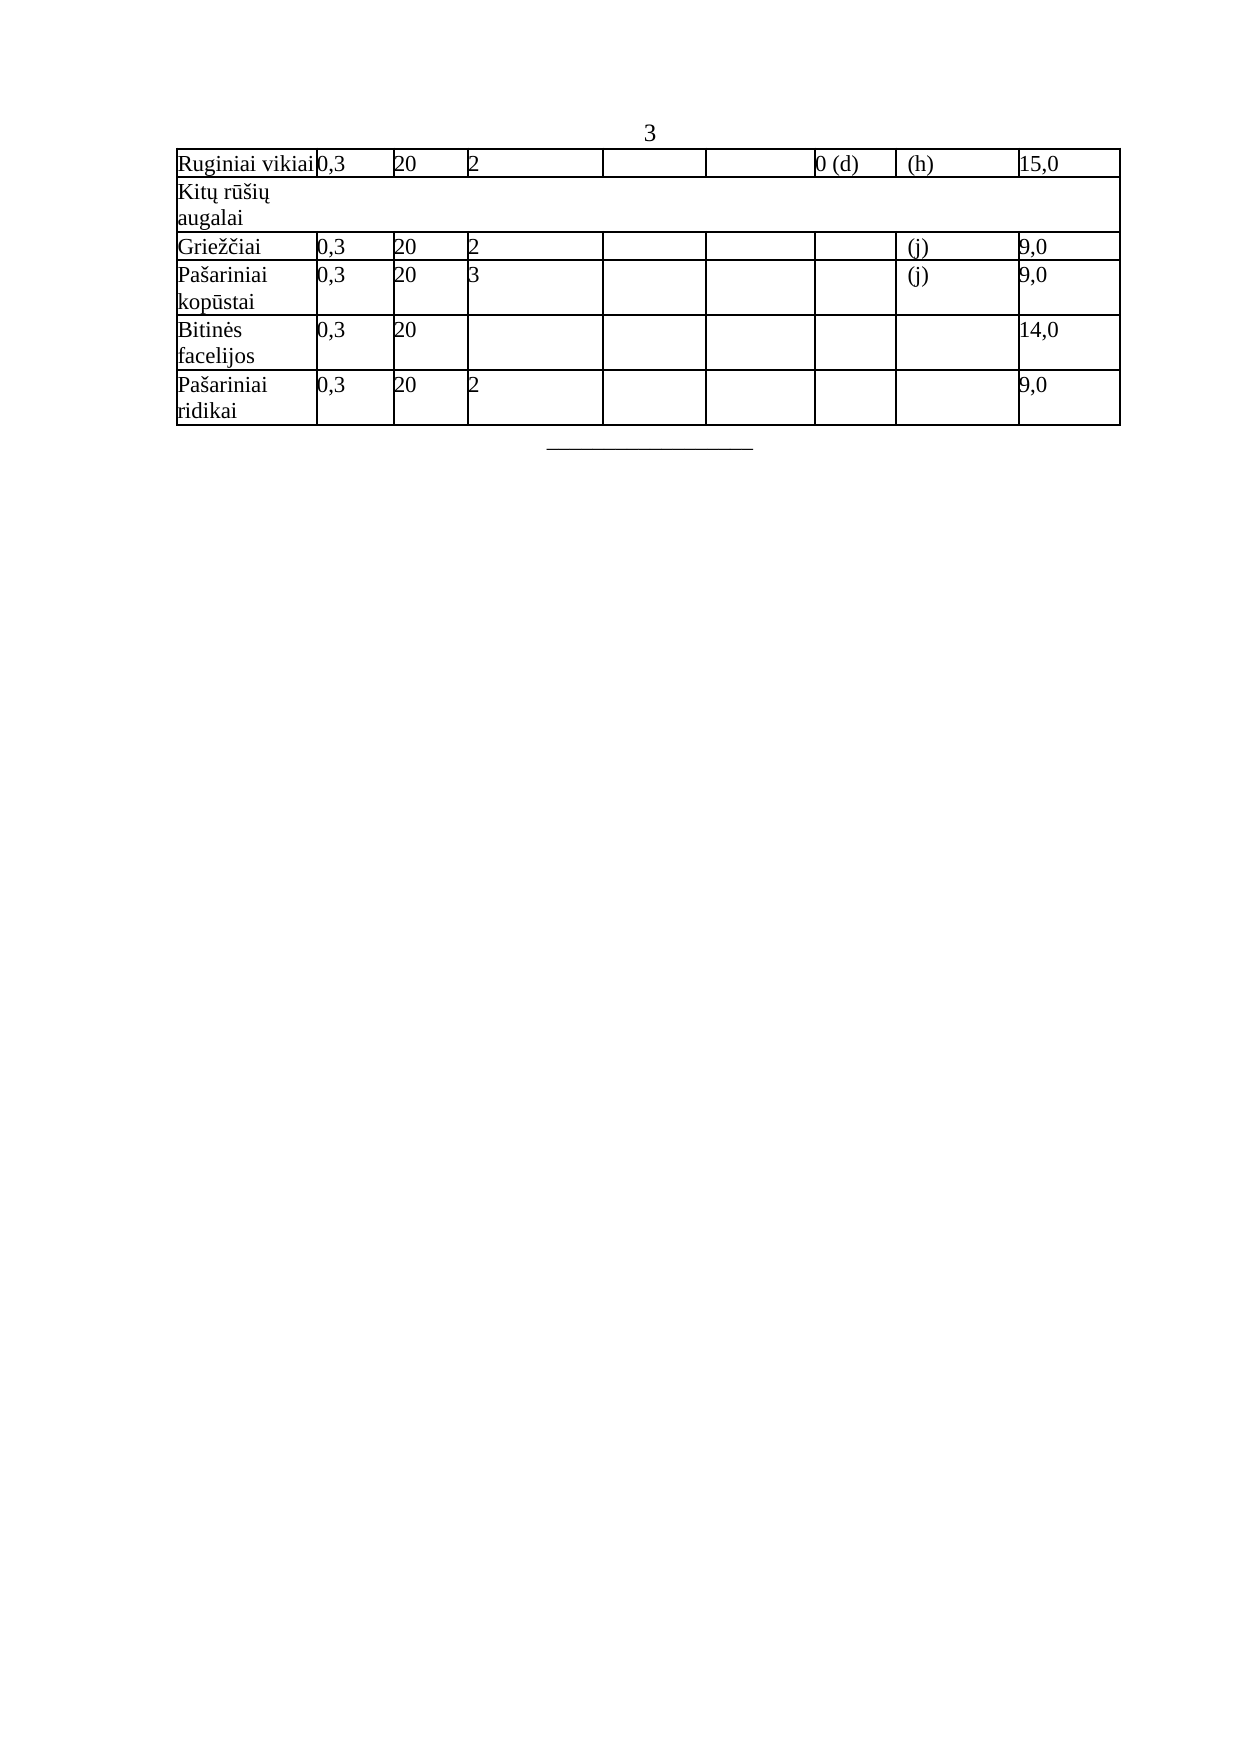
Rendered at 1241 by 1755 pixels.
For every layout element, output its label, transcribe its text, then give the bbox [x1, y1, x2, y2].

table_cell [706, 178, 815, 231]
table_cell [604, 261, 705, 314]
table_cell (j) [897, 233, 1018, 259]
table_cell 20 [395, 316, 467, 369]
table_cell Ruginiai vikiai [178, 150, 316, 176]
table_cell [604, 371, 705, 424]
table_cell [317, 178, 393, 231]
table_cell 2 [469, 371, 602, 424]
table_cell [604, 316, 705, 369]
table_cell Pašariniai kopūstai [178, 261, 316, 314]
table_cell 0 (d) [816, 150, 895, 176]
table_cell 9,0 [1020, 371, 1119, 424]
table_cell [816, 371, 895, 424]
table_cell [816, 261, 895, 314]
table_cell 2 [469, 150, 602, 176]
table_cell 2 [469, 233, 602, 259]
table_cell [707, 233, 814, 259]
table_cell (h) [897, 150, 1018, 176]
table_cell (j) [897, 261, 1018, 314]
table_cell 0,3 [318, 233, 393, 259]
table_cell [604, 150, 705, 176]
table_cell [1019, 178, 1119, 231]
table_cell 0,3 [318, 261, 393, 314]
table_cell 20 [395, 261, 467, 314]
table_cell [707, 150, 814, 176]
table_cell Pašariniai ridikai [178, 371, 316, 424]
table_cell 0,3 [318, 316, 393, 369]
table_cell 20 [395, 150, 467, 176]
table_cell [707, 316, 814, 369]
table_cell [815, 178, 896, 231]
table_cell [394, 178, 468, 231]
table_cell [603, 178, 706, 231]
table_cell [604, 233, 705, 259]
table_cell 0,3 [318, 150, 393, 176]
table_cell [816, 233, 895, 259]
table_cell 9,0 [1020, 261, 1119, 314]
table_cell 20 [395, 233, 467, 259]
table_cell [469, 316, 602, 369]
table_cell 9,0 [1020, 233, 1119, 259]
table_cell Kitų rūšių augalai [178, 178, 317, 231]
table_cell 20 [395, 371, 467, 424]
text __________________ [177, 426, 1122, 452]
table_cell 0,3 [318, 371, 393, 424]
table_cell [816, 316, 895, 369]
table_cell [468, 178, 603, 231]
table_cell [707, 371, 814, 424]
table_cell [707, 261, 814, 314]
table_cell [896, 178, 1018, 231]
table_cell 3 [469, 261, 602, 314]
table_cell Griežčiai [178, 233, 316, 259]
table_cell [897, 316, 1018, 369]
table_cell 15,0 [1020, 150, 1119, 176]
table_cell Bitinės facelijos [178, 316, 316, 369]
table_cell 14,0 [1020, 316, 1119, 369]
table_cell [897, 371, 1018, 424]
